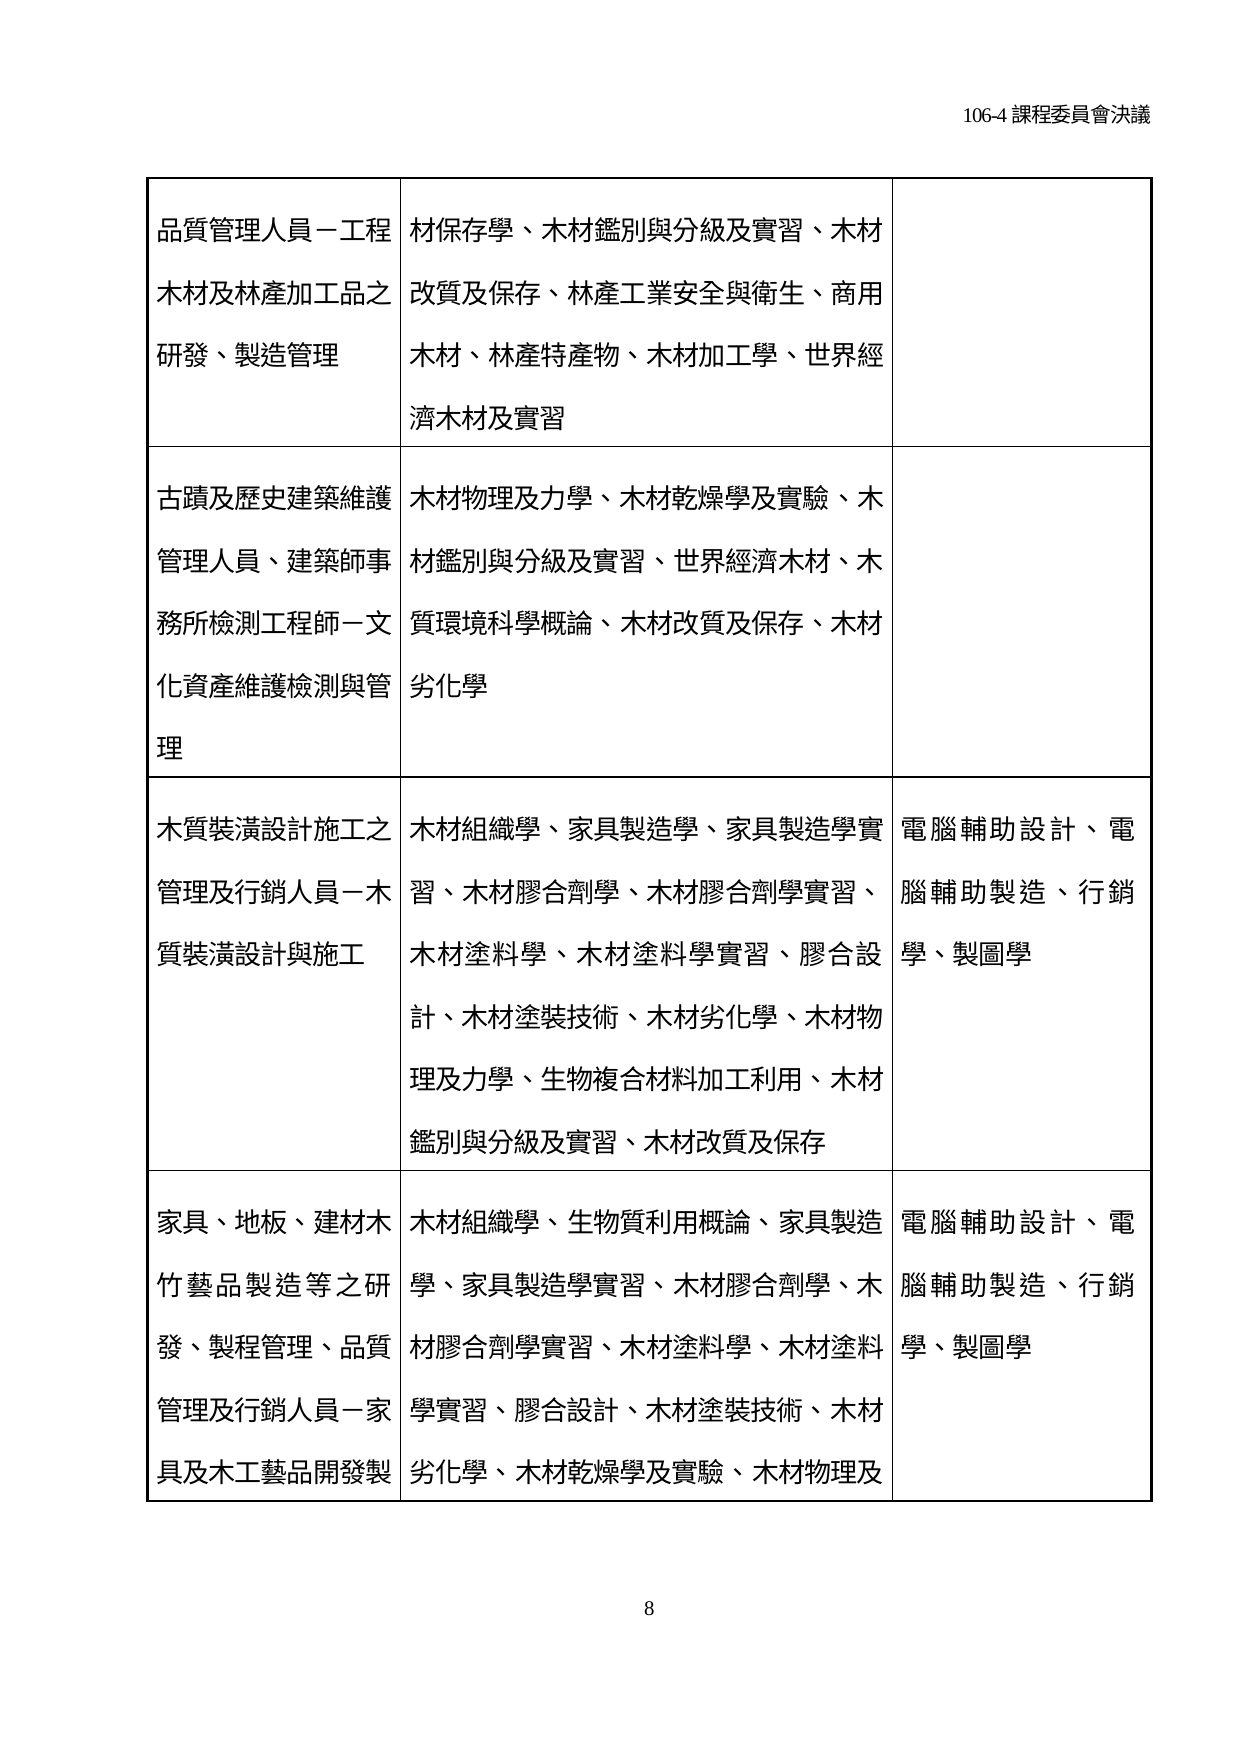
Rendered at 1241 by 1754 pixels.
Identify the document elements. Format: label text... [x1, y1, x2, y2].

table_cell 品質管理人員－工程木材及林產加工品之研發、製造管理 [149, 179, 400, 446]
table_cell 電腦輔助設計、電腦輔助製造、行銷學、製圖學 [893, 778, 1150, 1169]
table_cell 古蹟及歷史建築維護管理人員、建築師事務所檢測工程師－文化資產維護檢測與管理 [149, 447, 400, 776]
table_cell 木材物理及力學、木材乾燥學及實驗、木材鑑別與分級及實習、世界經濟木材、木質環境科學概論、木材改質及保存、木材劣化學 [401, 447, 892, 776]
table_cell 木材組織學、家具製造學、家具製造學實習、木材膠合劑學、木材膠合劑學實習、木材塗料學、木材塗料學實習、膠合設計、木材塗裝技術、木材劣化學、木材物理及力學、生物複合材料加工利用、木材鑑別與分級及實習、木材改質及保存 [401, 778, 892, 1169]
table_cell [893, 179, 1150, 446]
table_cell 家具、地板、建材木竹藝品製造等之研發、製程管理、品質管理及行銷人員－家具及木工藝品開發製 [149, 1171, 400, 1500]
table_cell 材保存學、木材鑑別與分級及實習、木材改質及保存、林產工業安全與衛生、商用木材、林產特產物、木材加工學、世界經濟木材及實習 [401, 179, 892, 446]
table_cell [893, 447, 1150, 776]
table_cell 木質裝潢設計施工之管理及行銷人員－木質裝潢設計與施工 [149, 778, 400, 1169]
table_cell 電腦輔助設計、電腦輔助製造、行銷學、製圖學 [893, 1171, 1150, 1500]
table_cell 木材組織學、生物質利用概論、家具製造學、家具製造學實習、木材膠合劑學、木材膠合劑學實習、木材塗料學、木材塗料學實習、膠合設計、木材塗裝技術、木材劣化學、木材乾燥學及實驗、木材物理及 [401, 1171, 892, 1500]
